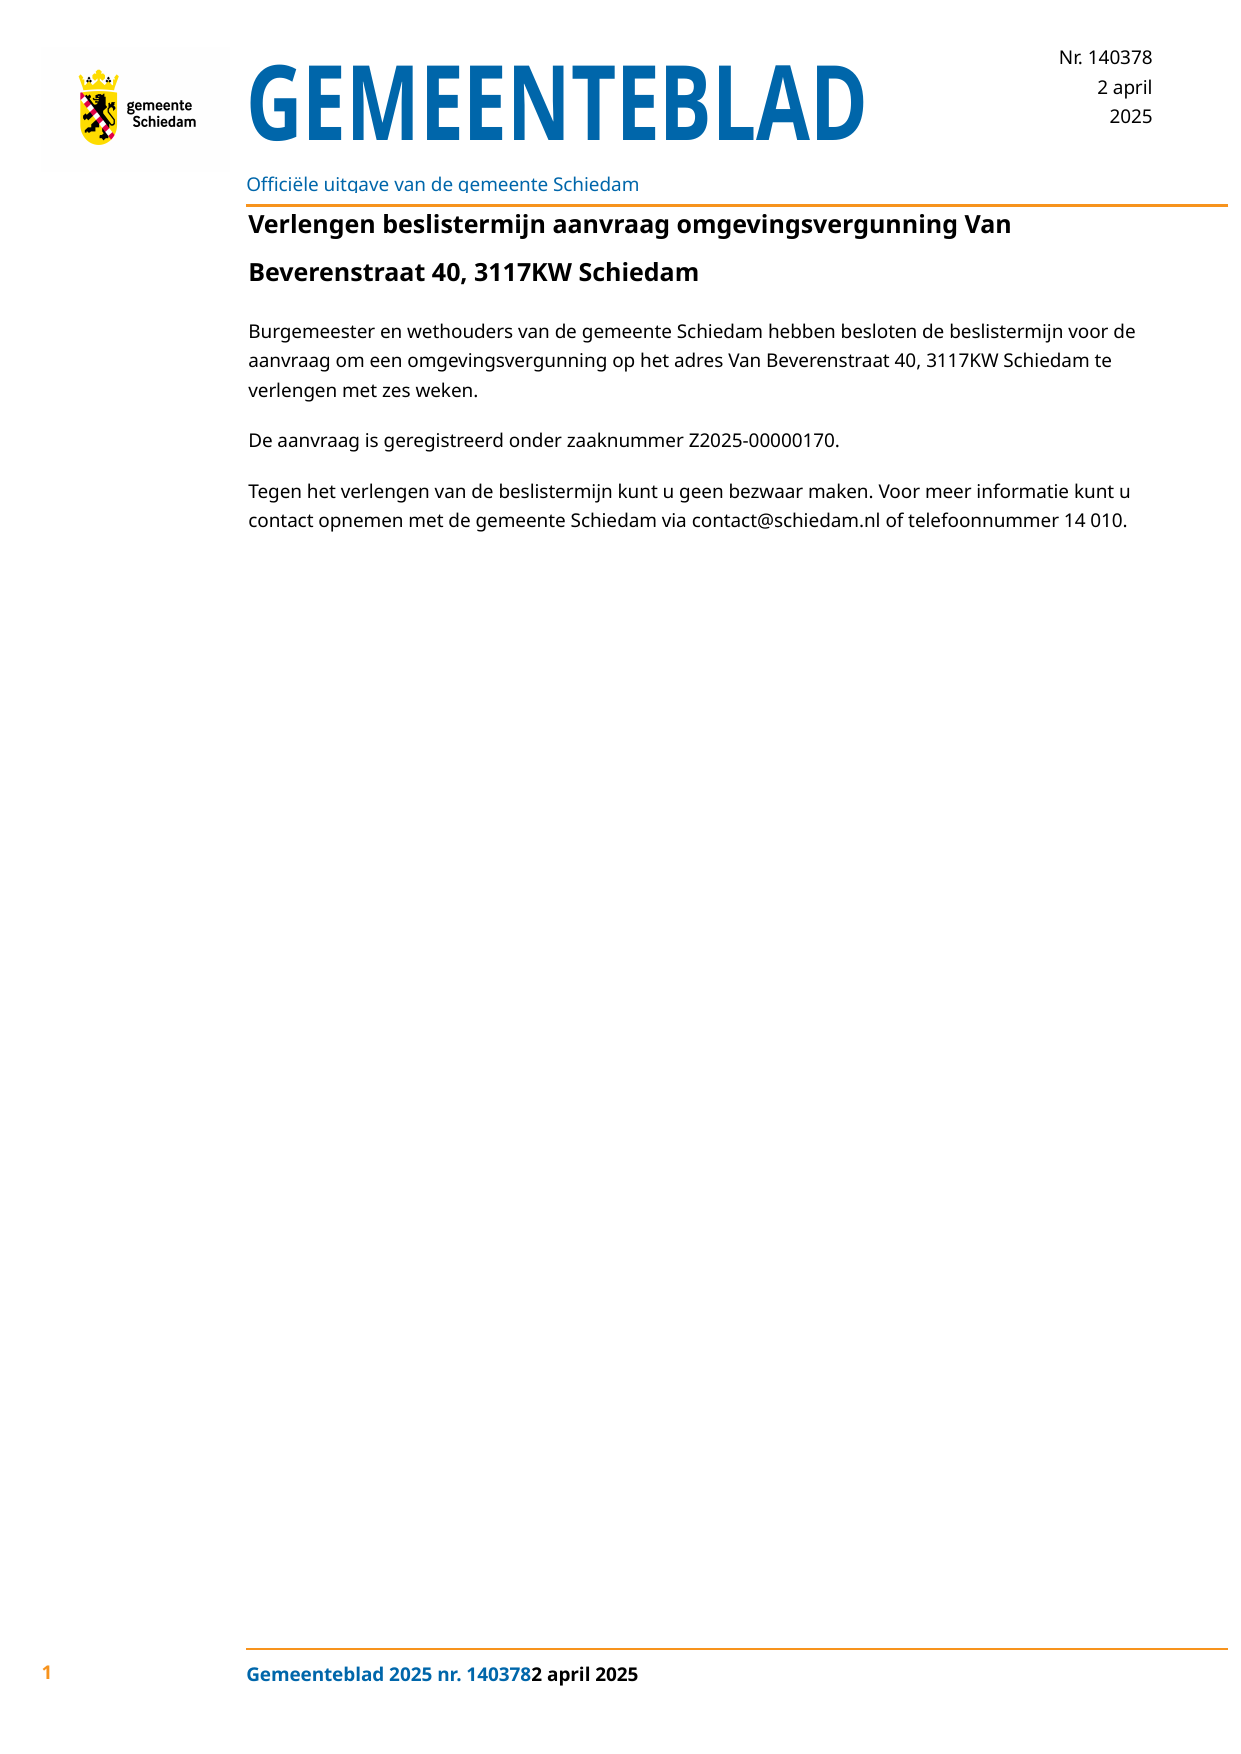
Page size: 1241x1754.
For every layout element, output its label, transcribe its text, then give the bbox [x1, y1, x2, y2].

text Tegen het verlengen van de beslistermijn kunt u geen bezwaar maken. Voor meer informatie kunt u contact opnemen met de gemeente Schiedam via contact@schiedam.nl of telefoonnummer 14 010. [248, 478, 1152, 533]
text Verlengen beslistermijn aanvraag omgevingsvergunning Van Beverenstraat 40, 3117KW Schiedam [248, 207, 1152, 288]
text De aanvraag is geregistreerd onder zaaknummer Z2025-00000170. [248, 427, 1152, 453]
picture [41, 47, 231, 172]
text Burgemeester en wethouders van de gemeente Schiedam hebben besloten de beslistermijn voor de aanvraag om een omgevingsvergunning op het adres Van Beverenstraat 40, 3117KW Schiedam te verlengen met zes weken. [248, 318, 1152, 403]
